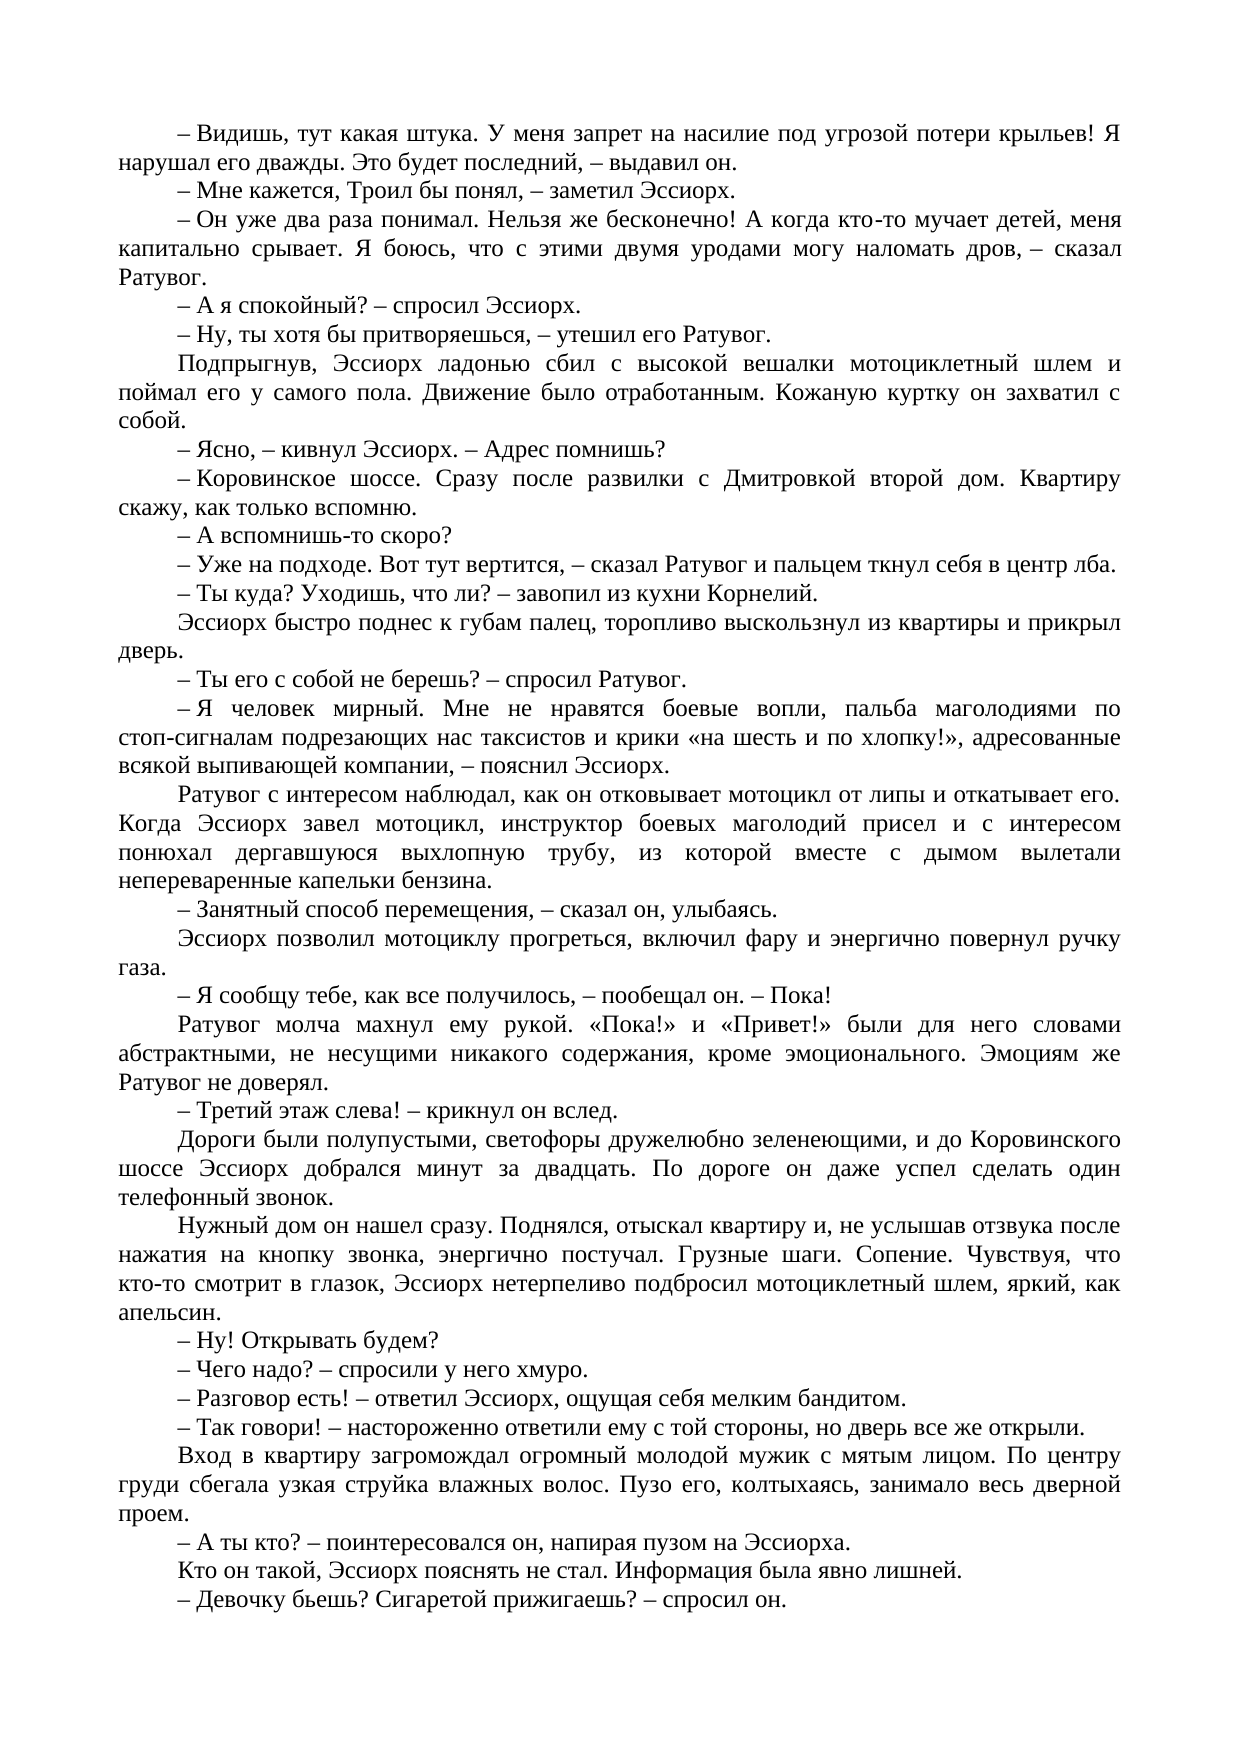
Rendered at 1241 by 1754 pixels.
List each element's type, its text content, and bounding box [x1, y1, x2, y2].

text Эссиорх быстро поднес к губам палец, торопливо выскользнул из квартиры и прикрыл дверь. [118, 607, 1122, 664]
text – Занятный способ перемещения, – сказал он, улыбаясь. [118, 894, 1122, 923]
text Вход в квартиру загромождал огромный молодой мужик с мятым лицом. По центру груди сбегала узкая струйка влажных волос. Пузо его, колтыхаясь, занимало весь дверной проем. [118, 1441, 1122, 1527]
text – Ну, ты хотя бы притворяешься, – утешил его Ратувог. [118, 319, 1122, 348]
text – Ясно, – кивнул Эссиорх. – Адрес помнишь? [118, 434, 1122, 463]
text – Мне кажется, Троил бы понял, – заметил Эссиорх. [118, 176, 1122, 204]
text – Так говори! – настороженно ответили ему с той стороны, но дверь все же открыли. [118, 1412, 1122, 1441]
text – Ты куда? Уходишь, что ли? – завопил из кухни Корнелий. [118, 578, 1122, 607]
text – А вспомнишь‑то скоро? [118, 521, 1122, 549]
text Дороги были полупустыми, светофоры дружелюбно зеленеющими, и до Коровинского шоссе Эссиорх добрался минут за двадцать. По дороге он даже успел сделать один телефонный звонок. [118, 1124, 1122, 1211]
text – Уже на подходе. Вот тут вертится, – сказал Ратувог и пальцем ткнул себя в центр лба. [118, 549, 1122, 578]
text – Он уже два раза понимал. Нельзя же бесконечно! А когда кто‑то мучает детей, меня капитально срывает. Я боюсь, что с этими двумя уродами могу наломать дров, – сказал Ратувог. [118, 204, 1122, 291]
text – Видишь, тут какая штука. У меня запрет на насилие под угрозой потери крыльев! Я нарушал его дважды. Это будет последний, – выдавил он. [118, 118, 1122, 176]
text Кто он такой, Эссиорх пояснять не стал. Информация была явно лишней. [118, 1556, 1122, 1584]
text – Разговор есть! – ответил Эссиорх, ощущая себя мелким бандитом. [118, 1383, 1122, 1412]
text Эссиорх позволил мотоциклу прогреться, включил фару и энергично повернул ручку газа. [118, 923, 1122, 981]
text – Я человек мирный. Мне не нравятся боевые вопли, пальба маголодиями по стоп‑сигналам подрезающих нас таксистов и крики «на шесть и по хлопку!», адресованные всякой выпивающей компании, – пояснил Эссиорх. [118, 693, 1122, 779]
text – Девочку бьешь? Сигаретой прижигаешь? – спросил он. [118, 1584, 1122, 1613]
text Ратувог молча махнул ему рукой. «Пока!» и «Привет!» были для него словами абстрактными, не несущими никакого содержания, кроме эмоционального. Эмоциям же Ратувог не доверял. [118, 1009, 1122, 1096]
text – Коровинское шоссе. Сразу после развилки с Дмитровкой второй дом. Квартиру скажу, как только вспомню. [118, 463, 1122, 521]
text – Ты его с собой не берешь? – спросил Ратувог. [118, 664, 1122, 693]
text – Чего надо? – спросили у него хмуро. [118, 1354, 1122, 1383]
text Подпрыгнув, Эссиорх ладонью сбил с высокой вешалки мотоциклетный шлем и поймал его у самого пола. Движение было отработанным. Кожаную куртку он захватил с собой. [118, 348, 1122, 434]
text – А я спокойный? – спросил Эссиорх. [118, 291, 1122, 319]
text – Я сообщу тебе, как все получилось, – пообещал он. – Пока! [118, 981, 1122, 1009]
text – А ты кто? – поинтересовался он, напирая пузом на Эссиорха. [118, 1527, 1122, 1556]
text – Третий этаж слева! – крикнул он вслед. [118, 1096, 1122, 1124]
text Ратувог с интересом наблюдал, как он отковывает мотоцикл от липы и откатывает его. Когда Эссиорх завел мотоцикл, инструктор боевых маголодий присел и с интересом понюхал дергавшуюся выхлопную трубу, из которой вместе с дымом вылетали непереваренные капельки бензина. [118, 779, 1122, 894]
text Нужный дом он нашел сразу. Поднялся, отыскал квартиру и, не услышав отзвука после нажатия на кнопку звонка, энергично постучал. Грузные шаги. Сопение. Чувствуя, что кто‑то смотрит в глазок, Эссиорх нетерпеливо подбросил мотоциклетный шлем, яркий, как апельсин. [118, 1211, 1122, 1326]
text – Ну! Открывать будем? [118, 1326, 1122, 1354]
